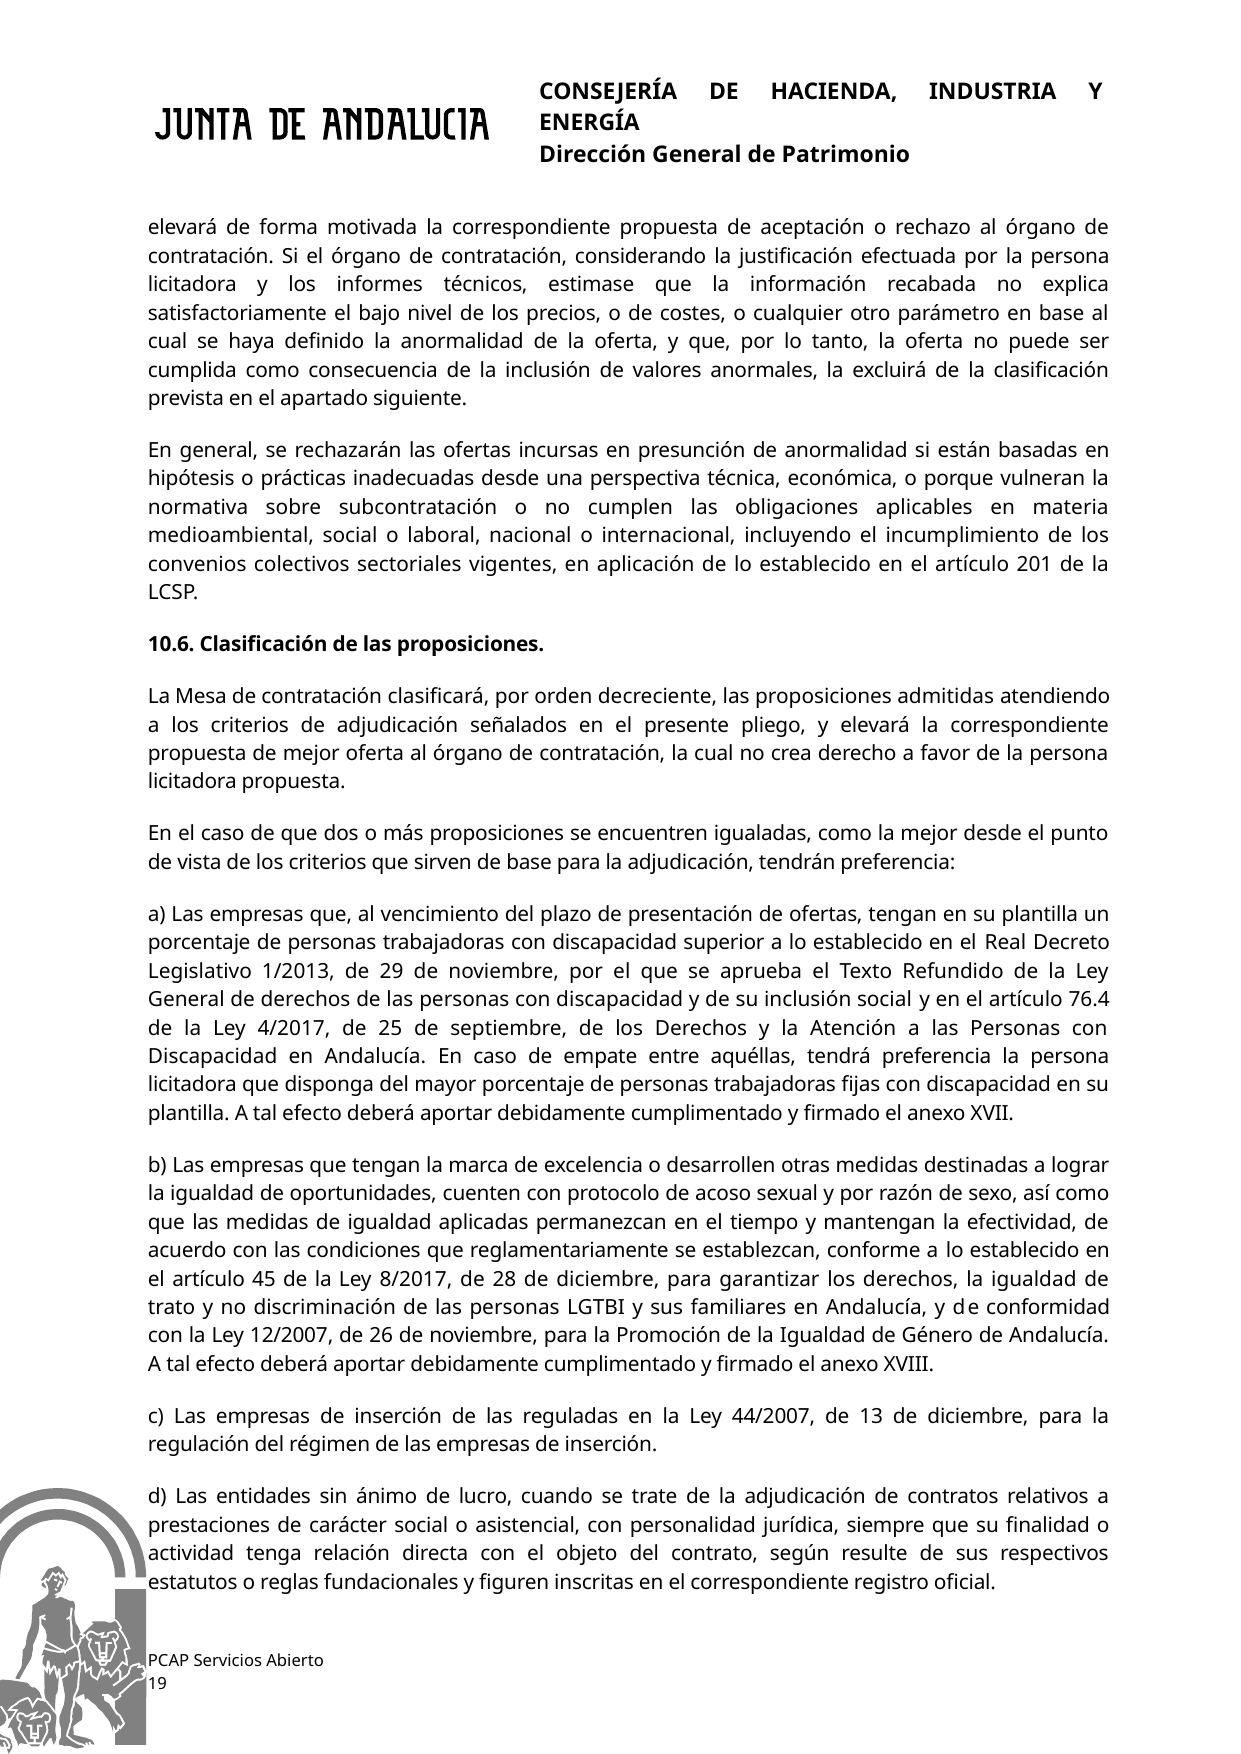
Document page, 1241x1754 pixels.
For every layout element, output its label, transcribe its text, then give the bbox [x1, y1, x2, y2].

list a) Las empresas que, al vencimiento del plazo de presentación de ofertas, tengan en su plantilla un porcentaje de personas trabajadoras con discapacidad superior a lo establecido en el Real Decreto Legislativo 1/2013, de 29 de noviembre, por el que se aprueba el Texto Refundido de la Ley General de derechos de las personas con discapacidad y de su inclusión social y en el artículo 76.4 de la Ley 4/2017, de 25 de septiembre, de los Derechos y la Atención a las Personas con Discapacidad en Andalucía. En caso de empate entre aquéllas, tendrá preferencia la persona licitadora que disponga del mayor porcentaje de personas trabajadoras fijas con discapacidad en su plantilla. A tal efecto deberá aportar debidamente cumplimentado y firmado el anexo XVII. [110, 899, 1110, 1126]
text 10.6. Clasificación de las proposiciones. [148, 629, 1110, 658]
list b) Las empresas que tengan la marca de excelencia o desarrollen otras medidas destinadas a lograr la igualdad de oportunidades, cuenten con protocolo de acoso sexual y por razón de sexo, así como que las medidas de igualdad aplicadas permanezcan en el tiempo y mantengan la efectividad, de acuerdo con las condiciones que reglamentariamente se establezcan, conforme a lo establecido en el artículo 45 de la Ley 8/2017, de 28 de diciembre, para garantizar los derechos, la igualdad de trato y no discriminación de las personas LGTBI y sus familiares en Andalucía, y de conformidad con la Ley 12/2007, de 26 de noviembre, para la Promoción de la Igualdad de Género de Andalucía. A tal efecto deberá aportar debidamente cumplimentado y firmado el anexo XVIII. [112, 1150, 1110, 1377]
text La Mesa de contratación clasificará, por orden decreciente, las proposiciones admitidas atendiendo a los criterios de adjudicación señalados en el presente pliego, y elevará la correspondiente propuesta de mejor oferta al órgano de contratación, la cual no crea derecho a favor de la persona licitadora propuesta. [148, 681, 1110, 795]
text En el caso de que dos o más proposiciones se encuentren igualadas, como la mejor desde el punto de vista de los criterios que sirven de base para la adjudicación, tendrán preferencia: [148, 818, 1110, 875]
text elevará de forma motivada la correspondiente propuesta de aceptación o rechazo al órgano de contratación. Si el órgano de contratación, considerando la justificación efectuada por la persona licitadora y los informes técnicos, estimase que la información recabada no explica satisfactoriamente el bajo nivel de los precios, o de costes, o cualquier otro parámetro en base al cual se haya definido la anormalidad de la oferta, y que, por lo tanto, la oferta no puede ser cumplida como consecuencia de la inclusión de valores anormales, la excluirá de la clasificación prevista en el apartado siguiente. [148, 212, 1110, 412]
list d) Las entidades sin ánimo de lucro, cuando se trate de la adjudicación de contratos relativos a prestaciones de carácter social o asistencial, con personalidad jurídica, siempre que su finalidad o actividad tenga relación directa con el objeto del contrato, según resulte de sus respectivos estatutos o reglas fundacionales y figuren inscritas en el correspondiente registro oficial. [118, 1481, 1110, 1595]
list c) Las empresas de inserción de las reguladas en la Ley 44/2007, de 13 de diciembre, para la regulación del régimen de las empresas de inserción. [118, 1401, 1110, 1458]
text En general, se rechazarán las ofertas incursas en presunción de anormalidad si están basadas en hipótesis o prácticas inadecuadas desde una perspectiva técnica, económica, o porque vulneran la normativa sobre subcontratación o no cumplen las obligaciones aplicables en materia medioambiental, social o laboral, nacional o internacional, incluyendo el incumplimiento de los convenios colectivos sectoriales vigentes, en aplicación de lo establecido en el artículo 201 de la LCSP. [148, 435, 1110, 606]
